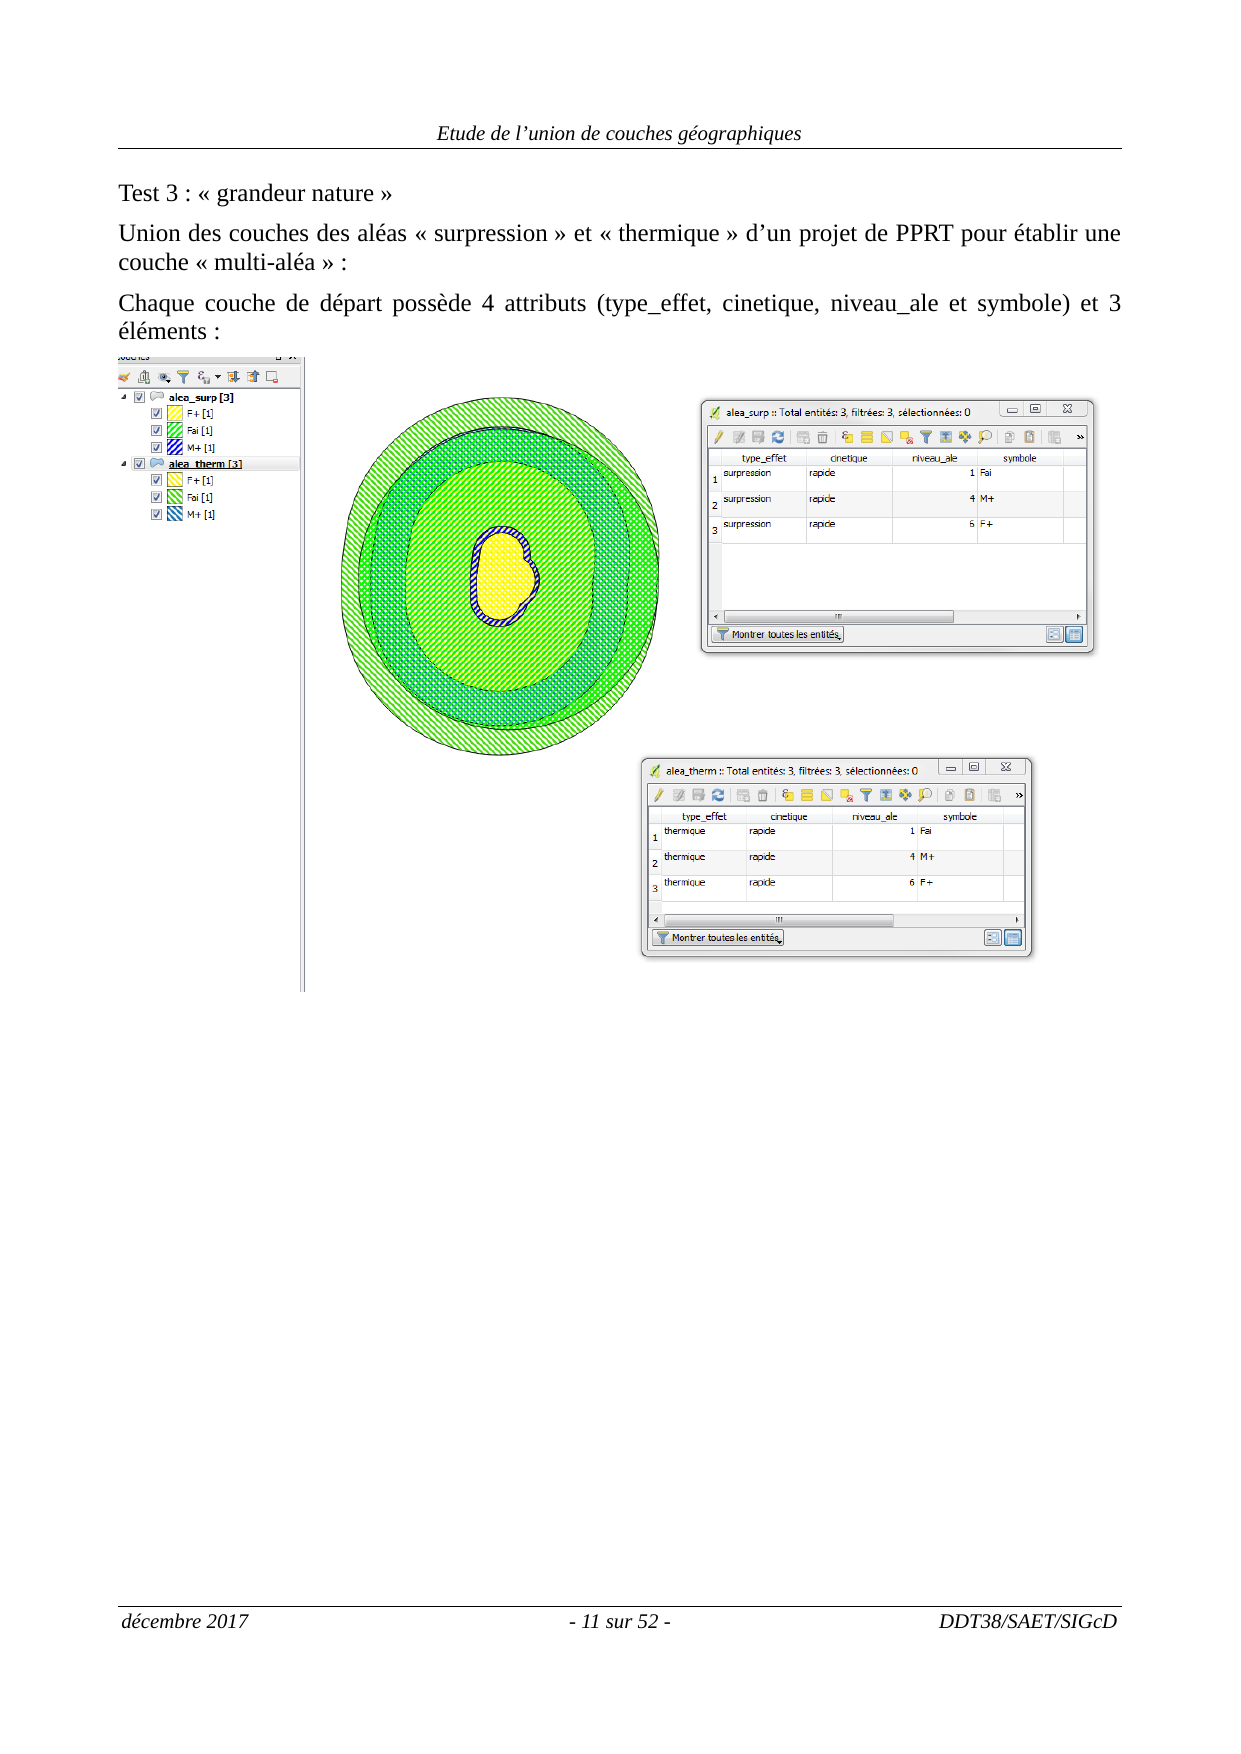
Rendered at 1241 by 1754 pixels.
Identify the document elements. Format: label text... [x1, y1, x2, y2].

text Union des couches des aléas « surpression » et « thermique » d’un projet de PPRT pour établir une couche « multi-aléa » : [118, 218, 1122, 276]
text Chaque couche de départ possède 4 attributs (type_effet, cinetique, niveau_ale et symbole) et 3 éléments : [118, 288, 1122, 345]
picture [118, 357, 1123, 992]
text Test 3 : « grandeur nature » [118, 178, 1122, 206]
